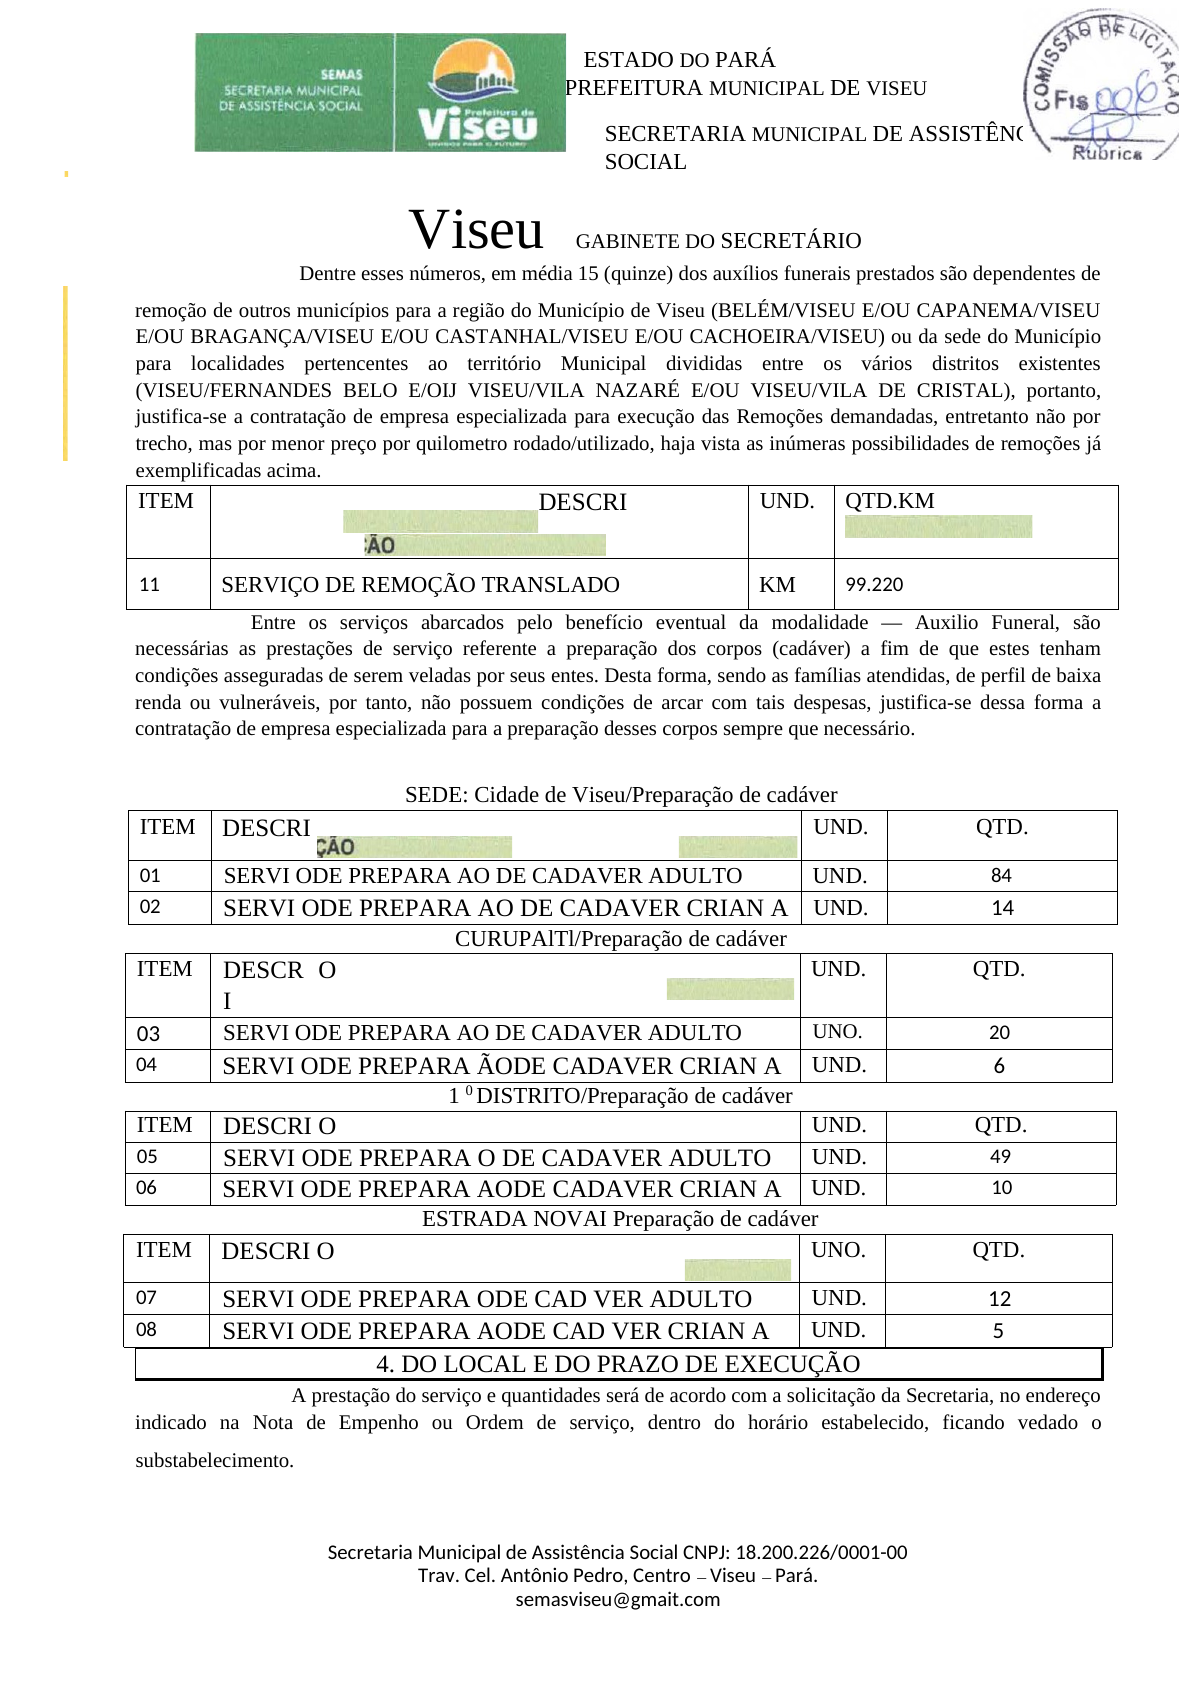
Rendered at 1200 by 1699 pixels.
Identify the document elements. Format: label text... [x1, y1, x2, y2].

table_cell 07 [124, 1283, 209, 1314]
table_header QTD. [888, 811, 1117, 860]
table_cell 08 [124, 1315, 209, 1347]
table_cell SERVI ODE PREPARA AO DE CADAVER ADULTO [211, 1018, 800, 1049]
table_header DESCRI [211, 954, 309, 1017]
table_cell SERVI ODE PREPARA AO DE CADAVER CRIAN A [212, 892, 801, 924]
table_cell SERVI ODE PREPARA AODE CAD VER CRIAN A [210, 1315, 799, 1347]
table_header QTD.KM [835, 486, 1118, 558]
table_header QTD. [886, 1235, 1112, 1282]
table_header UND. [801, 954, 886, 1017]
table_cell 10 [887, 1174, 1116, 1205]
table_cell 49 [887, 1143, 1116, 1173]
table_header UND. [801, 1112, 886, 1142]
table_cell UND. [801, 1174, 886, 1205]
text CURUPAlTl/Preparação de cadáver [143, 925, 1099, 951]
table_header DESCRI [212, 811, 801, 860]
table_cell 01 [129, 861, 211, 891]
table_header ITEM [126, 1112, 210, 1142]
table_cell UND. [800, 1315, 885, 1347]
text remoção de outros municípios para a região do Município de Viseu (BELÉM/VISEU E/OU CAPANEMA/VISEU E/OU BRAGANÇA/VISEU E/OU CASTANHAL/VISEU E/OU CACHOEIRA/VISEU) ou da sede do Município para localidades pertencentes ao território Municipal divididas entre os vários distritos existentes (VISEU/FERNANDES BELO E/OIJ VISEU/VILA NAZARÉ E/OU VISEU/VILA DE CRISTAL), portanto, justifica-se a contratação de empresa especializada para execução das Remoções demandadas, entretanto não por trecho, mas por menor preço por quilometro rodado/utilizado, haja vista as inúmeras possibilidades de remoções já exemplificadas acima. [135, 297, 1102, 482]
table_cell UNO. [801, 1018, 886, 1049]
table_cell 04 [126, 1050, 210, 1082]
table_header ITEM [127, 486, 210, 558]
table_cell 05 [126, 1143, 210, 1173]
table_cell 5 [886, 1315, 1112, 1347]
table_header UND. [749, 486, 834, 558]
text ESTRADA NOVAI Preparação de cadáver [143, 1206, 1097, 1232]
table_cell 6 [887, 1050, 1112, 1082]
table_cell SERVI ODE PREPARA AO DE CADAVER ADULTO [212, 861, 801, 891]
text SEDE: Cidade de Viseu/Preparação de cadáver [143, 782, 1099, 808]
table_cell 20 [887, 1018, 1112, 1049]
table_header UND. [802, 811, 887, 860]
table_cell UND. [802, 892, 887, 924]
table_cell 99.220 [835, 559, 1118, 609]
table_header QTD. [887, 954, 1112, 1017]
table_cell UND. [802, 861, 887, 891]
text Entre os serviços abarcados pelo benefício eventual da modalidade — Auxilio Funeral, são necessárias as prestações de serviço referente a preparação dos corpos (cadáver) a fim de que estes tenham condições asseguradas de serem veladas por seus entes. Desta forma, sendo as famílias atendidas, de perfil de baixa renda ou vulneráveis, por tanto, não possuem condições de arcar com tais despesas, justifica-se dessa forma a contratação de empresa especializada para a preparação desses corpos sempre que necessário. [135, 610, 1102, 740]
table_cell SERVIÇO DE REMOÇÃO TRANSLADO [211, 559, 748, 609]
table_header UNO. [800, 1235, 885, 1282]
table_cell SERVI ODE PREPARA ÃODE CADAVER CRIAN A [211, 1050, 800, 1082]
table_header ITEM [129, 811, 211, 860]
table_cell 02 [129, 892, 211, 924]
text A prestação do serviço e quantidades será de acordo com a solicitação da Secretaria, no endereço [133, 1383, 1101, 1407]
table_cell 11 [127, 559, 210, 609]
table_cell 14 [888, 892, 1117, 924]
table_header DESCRI O [211, 1112, 800, 1142]
table_header ITEM [126, 954, 210, 1017]
text Dentre esses números, em média 15 (quinze) dos auxílios funerais prestados são dependentes de [133, 261, 1101, 285]
table_header ITEM [124, 1235, 209, 1282]
table_cell 03 [126, 1018, 210, 1049]
subtitle 4. DO LOCAL E DO PRAZO DE EXECUÇÃO [136, 1349, 1101, 1378]
text 1 0 DISTRITO/Preparação de cadáver [143, 1083, 1098, 1108]
table_cell 06 [126, 1174, 210, 1205]
table_cell 84 [888, 861, 1117, 891]
table_header DESCRI [211, 486, 748, 558]
table_cell UND. [801, 1143, 886, 1173]
table_cell SERVI ODE PREPARA ODE CAD VER ADULTO [210, 1283, 799, 1314]
table_header QTD. [887, 1112, 1116, 1142]
table_cell UND. [800, 1283, 885, 1314]
table_header O [309, 954, 800, 1017]
table_cell KM [749, 559, 834, 609]
table_header DESCRI O [210, 1235, 799, 1282]
table_cell 12 [886, 1283, 1112, 1314]
text indicado na Nota de Empenho ou Ordem de serviço, dentro do horário estabelecido, ficando vedado o substabelecimento. [135, 1410, 1102, 1472]
table_cell SERVI ODE PREPARA AODE CADAVER CRIAN A [211, 1174, 800, 1205]
table_cell SERVI ODE PREPARA O DE CADAVER ADULTO [211, 1143, 800, 1173]
table_cell UND. [801, 1050, 886, 1082]
